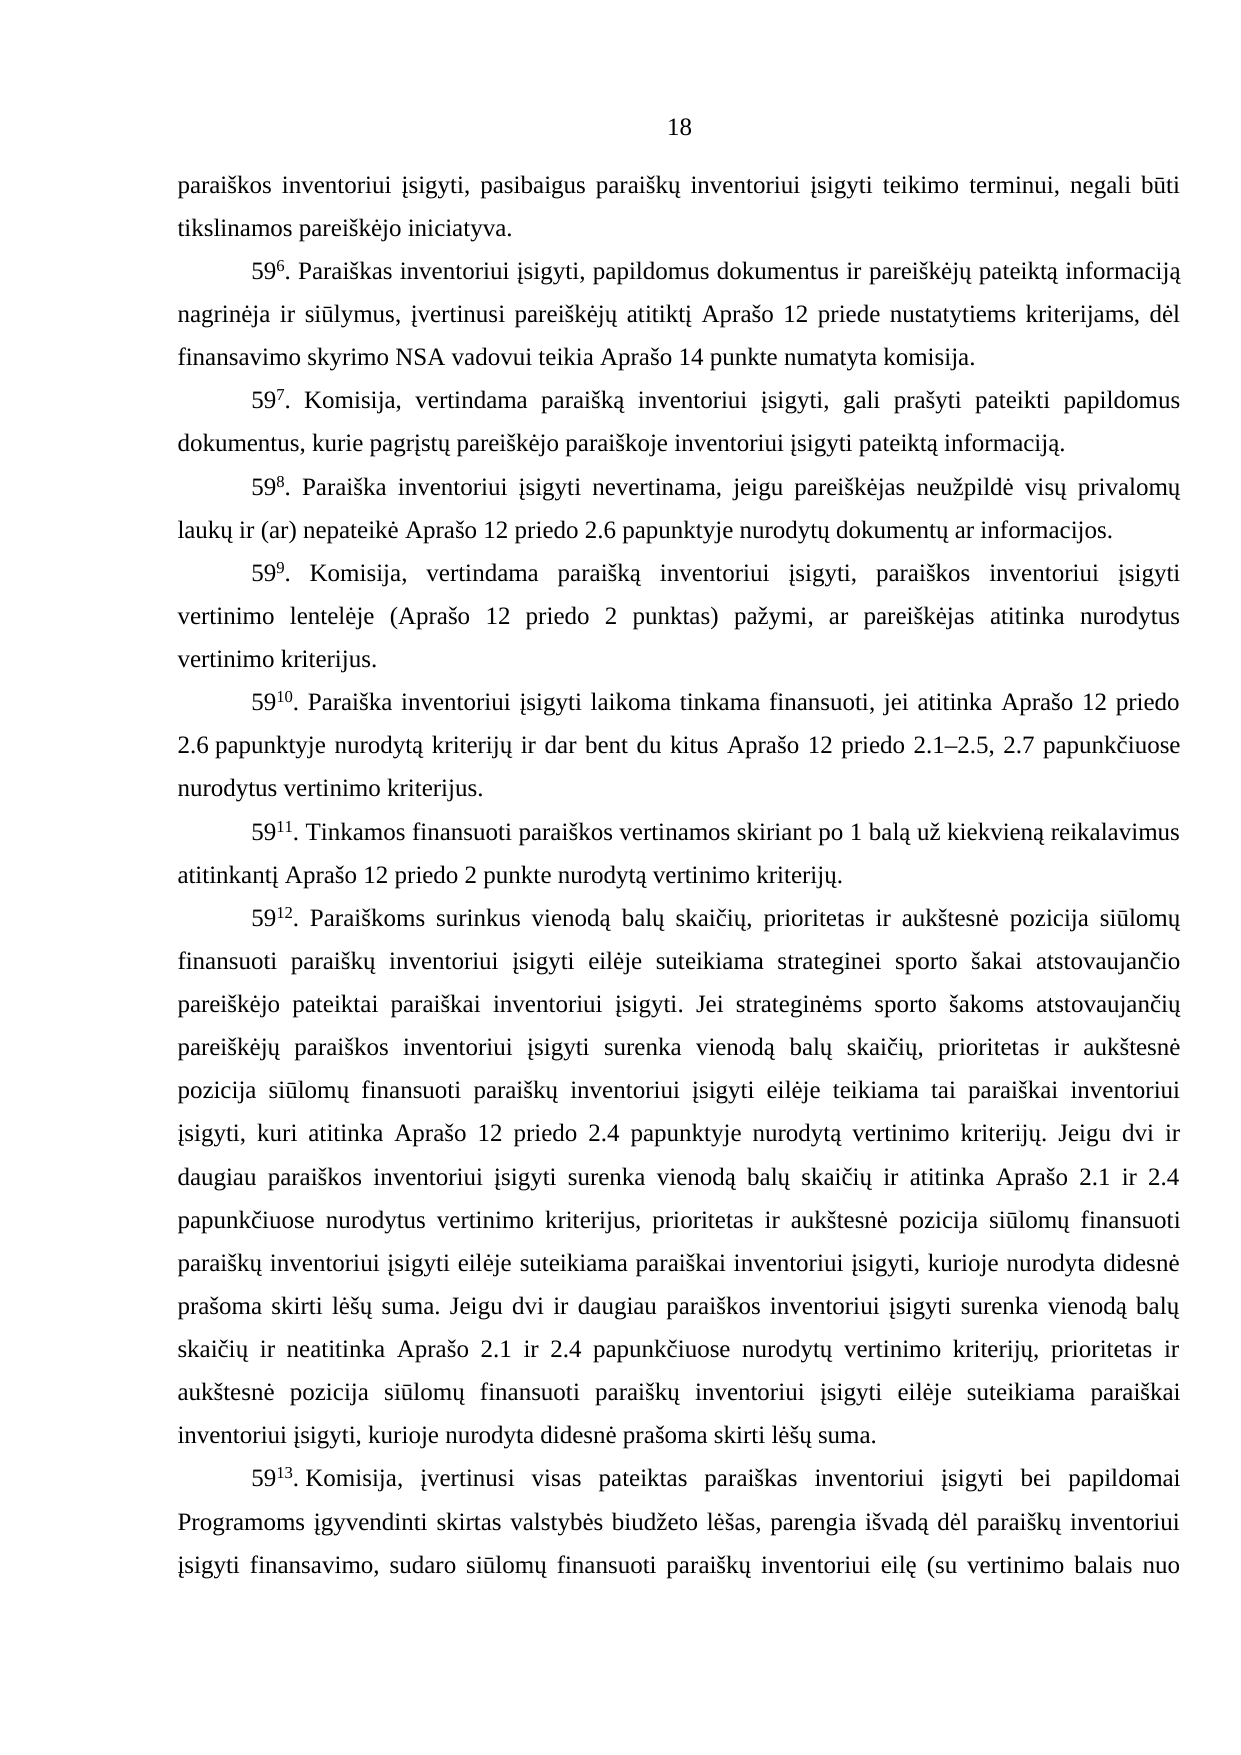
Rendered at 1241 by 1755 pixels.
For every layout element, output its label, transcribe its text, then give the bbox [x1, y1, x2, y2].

text paraiškos inventoriui įsigyti, pasibaigus paraiškų inventoriui įsigyti teikimo terminui, negali būti tikslinamos pareiškėjo iniciatyva. [177, 170, 1181, 242]
text 599. Komisija, vertindama paraišką inventoriui įsigyti, paraiškos inventoriui įsigyti vertinimo lentelėje (Aprašo 12 priedo 2 punktas) pažymi, ar pareiškėjas atitinka nurodytus vertinimo kriterijus. [177, 558, 1181, 673]
text 5913. Komisija, įvertinusi visas pateiktas paraiškas inventoriui įsigyti bei papildomai Programoms įgyvendinti skirtas valstybės biudžeto lėšas, parengia išvadą dėl paraiškų inventoriui įsigyti finansavimo, sudaro siūlomų finansuoti paraiškų inventoriui eilę (su vertinimo balais nuo [177, 1463, 1181, 1578]
text 598. Paraiška inventoriui įsigyti nevertinama, jeigu pareiškėjas neužpildė visų privalomų laukų ir (ar) nepateikė Aprašo 12 priedo 2.6 papunktyje nurodytų dokumentų ar informacijos. [177, 472, 1181, 543]
text 596. Paraiškas inventoriui įsigyti, papildomus dokumentus ir pareiškėjų pateiktą informaciją nagrinėja ir siūlymus, įvertinusi pareiškėjų atitiktį Aprašo 12 priede nustatytiems kriterijams, dėl finansavimo skyrimo NSA vadovui teikia Aprašo 14 punkte numatyta komisija. [177, 256, 1181, 371]
text 5912. Paraiškoms surinkus vienodą balų skaičių, prioritetas ir aukštesnė pozicija siūlomų finansuoti paraiškų inventoriui įsigyti eilėje suteikiama strateginei sporto šakai atstovaujančio pareiškėjo pateiktai paraiškai inventoriui įsigyti. Jei strateginėms sporto šakoms atstovaujančių pareiškėjų paraiškos inventoriui įsigyti surenka vienodą balų skaičių, prioritetas ir aukštesnė pozicija siūlomų finansuoti paraiškų inventoriui įsigyti eilėje teikiama tai paraiškai inventoriui įsigyti, kuri atitinka Aprašo 12 priedo 2.4 papunktyje nurodytą vertinimo kriterijų. Jeigu dvi ir daugiau paraiškos inventoriui įsigyti surenka vienodą balų skaičių ir atitinka Aprašo 2.1 ir 2.4 papunkčiuose nurodytus vertinimo kriterijus, prioritetas ir aukštesnė pozicija siūlomų finansuoti paraiškų inventoriui įsigyti eilėje suteikiama paraiškai inventoriui įsigyti, kurioje nurodyta didesnė prašoma skirti lėšų suma. Jeigu dvi ir daugiau paraiškos inventoriui įsigyti surenka vienodą balų skaičių ir neatitinka Aprašo 2.1 ir 2.4 papunkčiuose nurodytų vertinimo kriterijų, prioritetas ir aukštesnė pozicija siūlomų finansuoti paraiškų inventoriui įsigyti eilėje suteikiama paraiškai inventoriui įsigyti, kurioje nurodyta didesnė prašoma skirti lėšų suma. [177, 903, 1181, 1449]
text 5910. Paraiška inventoriui įsigyti laikoma tinkama finansuoti, jei atitinka Aprašo 12 priedo 2.6 papunktyje nurodytą kriterijų ir dar bent du kitus Aprašo 12 priedo 2.1–2.5, 2.7 papunkčiuose nurodytus vertinimo kriterijus. [177, 687, 1181, 802]
text 597. Komisija, vertindama paraišką inventoriui įsigyti, gali prašyti pateikti papildomus dokumentus, kurie pagrįstų pareiškėjo paraiškoje inventoriui įsigyti pateiktą informaciją. [177, 385, 1181, 457]
text 5911. Tinkamos finansuoti paraiškos vertinamos skiriant po 1 balą už kiekvieną reikalavimus atitinkantį Aprašo 12 priedo 2 punkte nurodytą vertinimo kriterijų. [177, 817, 1181, 888]
